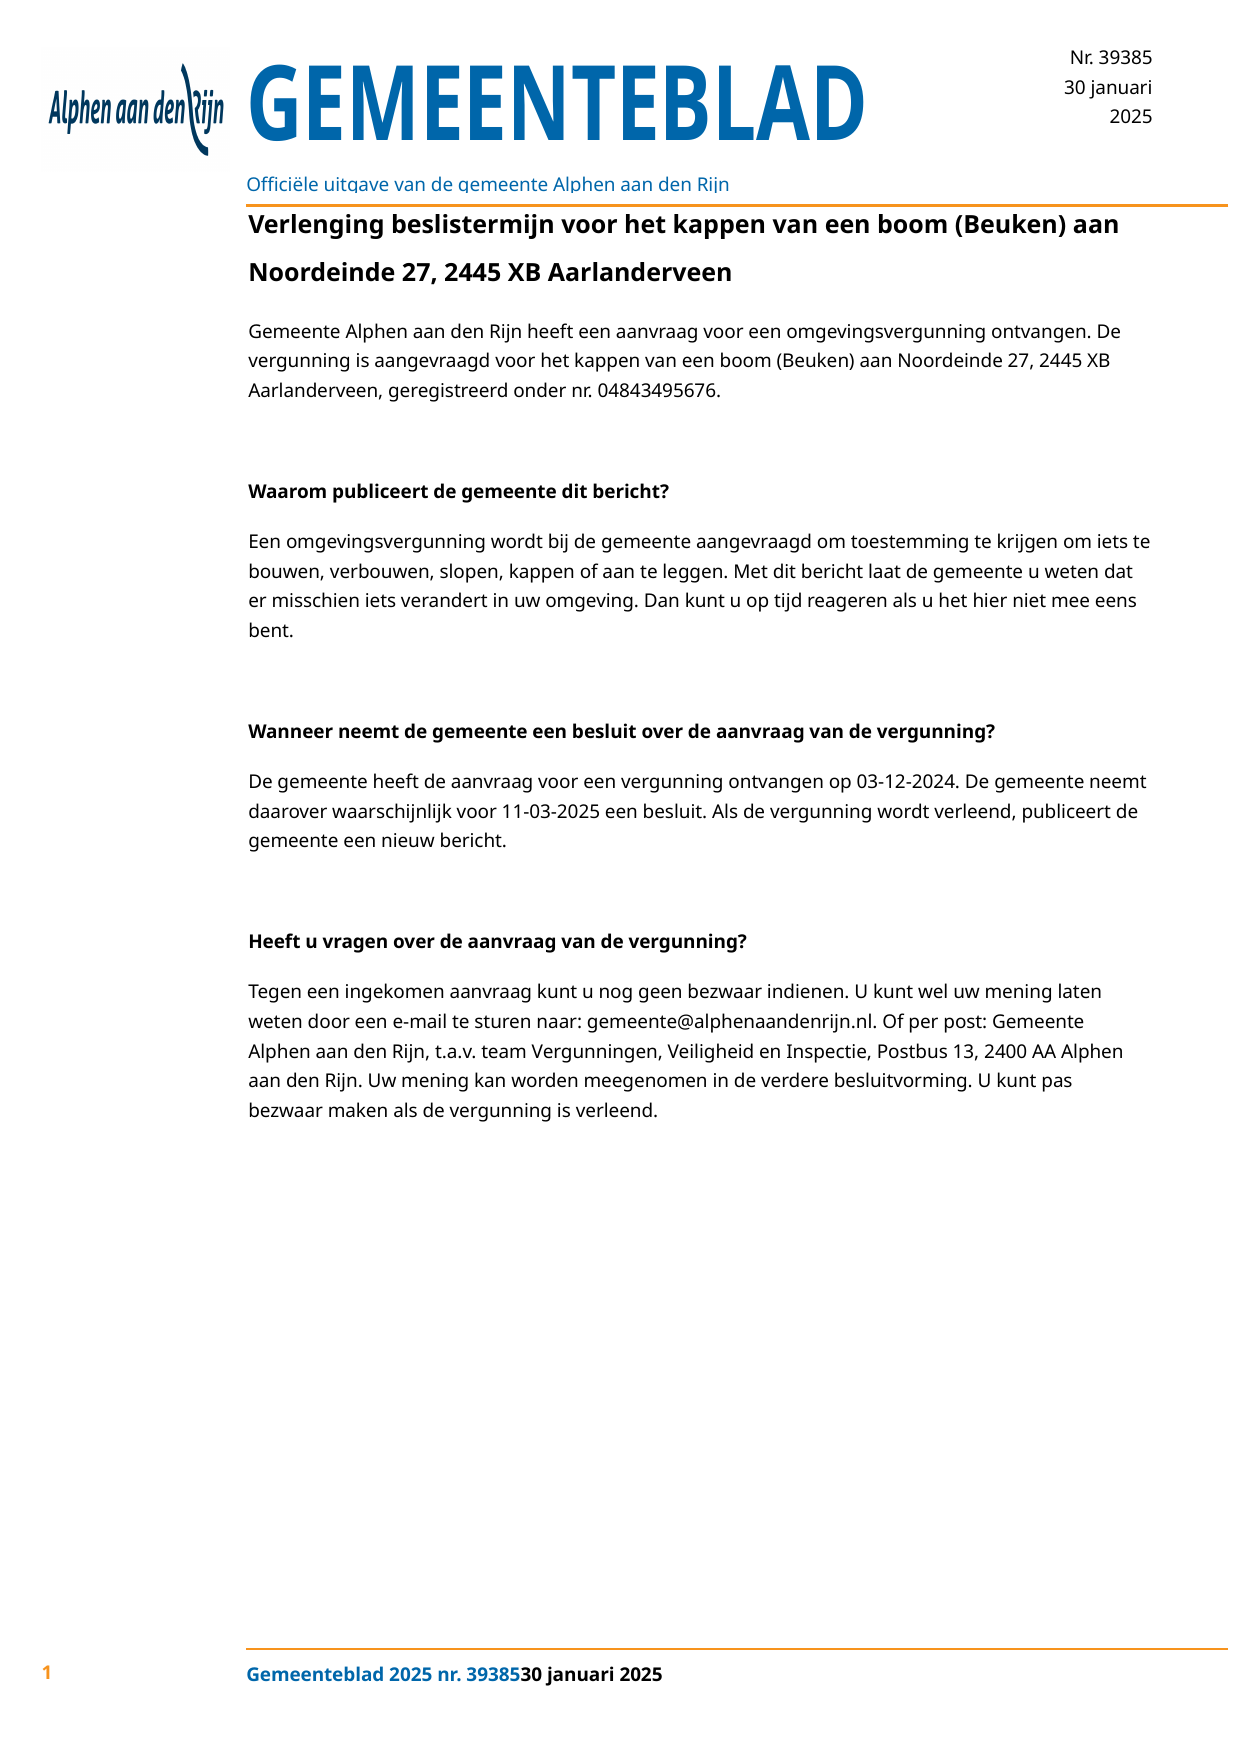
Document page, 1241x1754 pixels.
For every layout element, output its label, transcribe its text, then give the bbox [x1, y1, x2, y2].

text Heeft u vragen over de aanvraag van de vergunning? [248, 928, 1152, 954]
text Een omgevingsvergunning wordt bij de gemeente aangevraagd om toestemming te krijgen om iets te bouwen, verbouwen, slopen, kappen of aan te leggen. Met dit bericht laat de gemeente u weten dat er misschien iets verandert in uw omgeving. Dan kunt u op tijd reageren als u het hier niet mee eens bent. [248, 528, 1152, 643]
text Gemeente Alphen aan den Rijn heeft een aanvraag voor een omgevingsvergunning ontvangen. De vergunning is aangevraagd voor het kappen van een boom (Beuken) aan Noordeinde 27, 2445 XB Aarlanderveen, geregistreerd onder nr. 04843495676. [248, 318, 1152, 403]
text Waarom publiceert de gemeente dit bericht? [248, 478, 1152, 504]
picture [41, 47, 231, 172]
text De gemeente heeft de aanvraag voor een vergunning ontvangen op 03-12-2024. De gemeente neemt daarover waarschijnlijk voor 11-03-2025 een besluit. Als de vergunning wordt verleend, publiceert de gemeente een nieuw bericht. [248, 768, 1152, 853]
text Tegen een ingekomen aanvraag kunt u nog geen bezwaar indienen. U kunt wel uw mening laten weten door een e-mail te sturen naar: gemeente@alphenaandenrijn.nl. Of per post: Gemeente Alphen aan den Rijn, t.a.v. team Vergunningen, Veiligheid en Inspectie, Postbus 13, 2400 AA Alphen aan den Rijn. Uw mening kan worden meegenomen in de verdere besluitvorming. U kunt pas bezwaar maken als de vergunning is verleend. [248, 979, 1152, 1123]
text Verlenging beslistermijn voor het kappen van een boom (Beuken) aan Noordeinde 27, 2445 XB Aarlanderveen [248, 207, 1152, 288]
text Wanneer neemt de gemeente een besluit over de aanvraag van de vergunning? [248, 718, 1152, 744]
